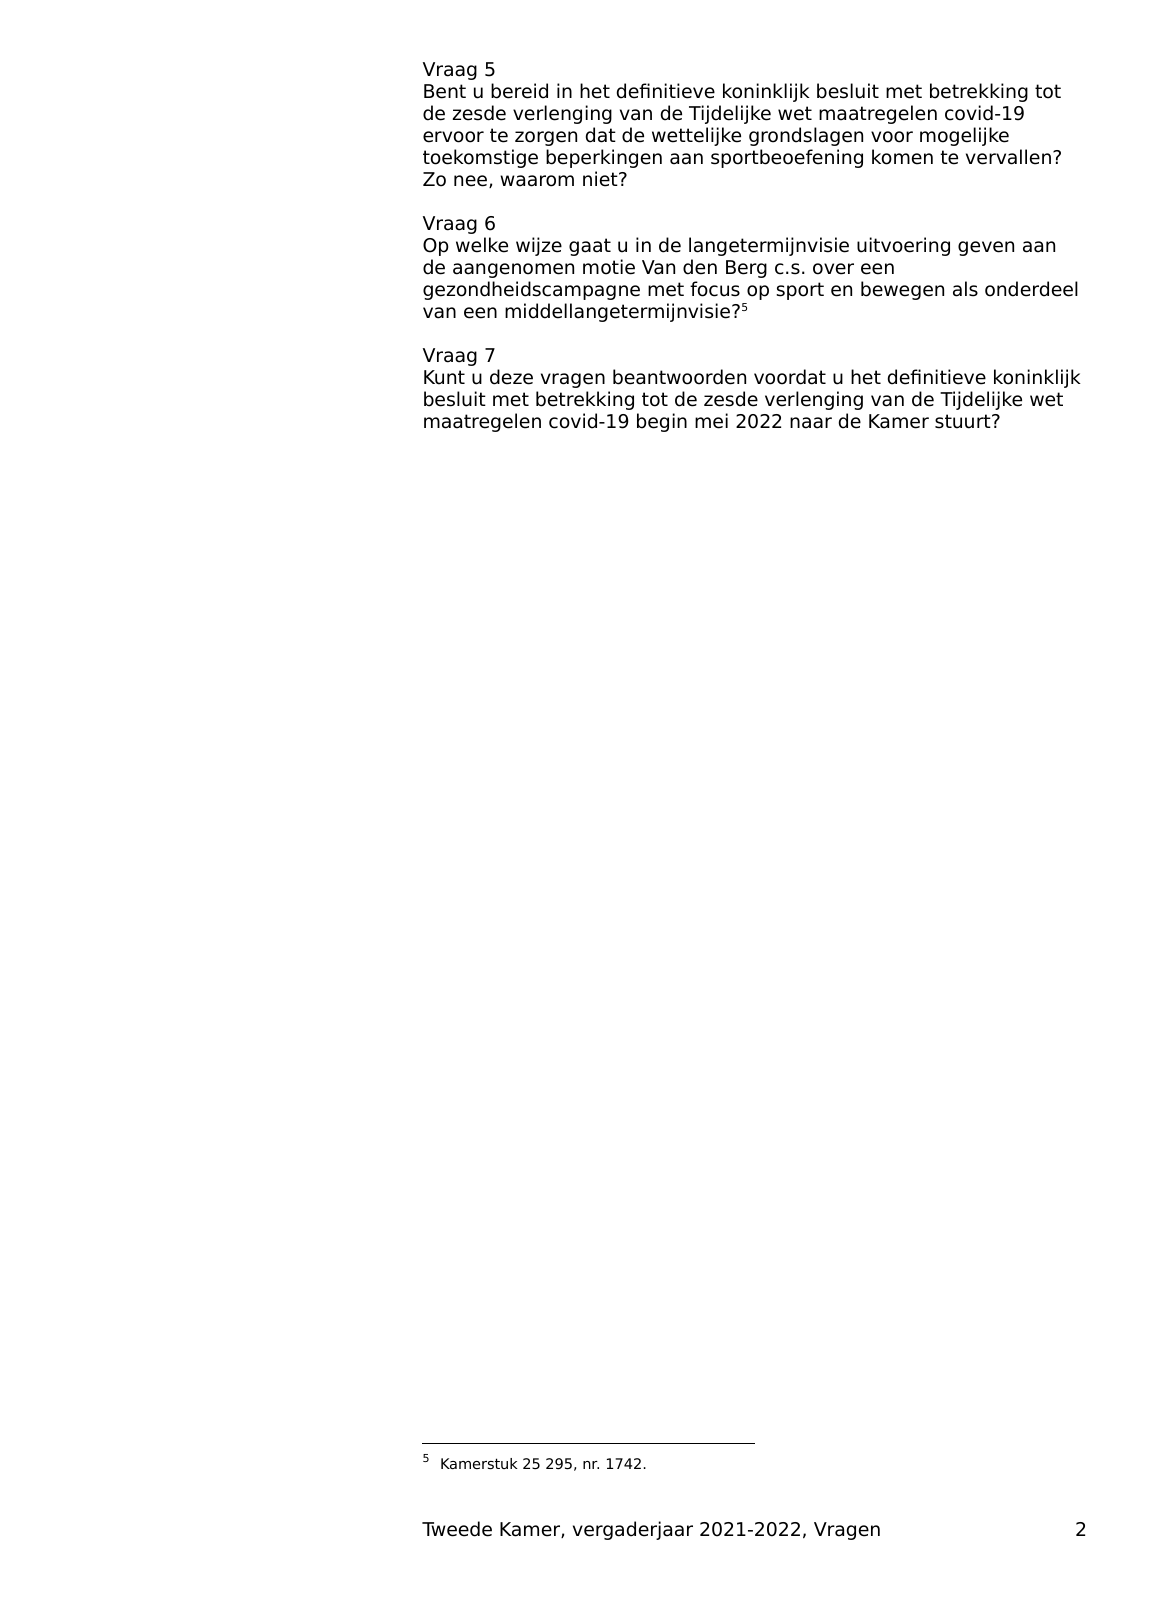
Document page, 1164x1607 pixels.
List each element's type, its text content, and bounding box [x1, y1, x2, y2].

text Vraag 6 [422, 213, 1087, 235]
text Kunt u deze vragen beantwoorden voordat u het definitieve koninklijk besluit met betrekking tot de zesde verlenging van de Tijdelijke wet maatregelen covid-19 begin mei 2022 naar de Kamer stuurt? [422, 367, 1087, 433]
text Vraag 5 [422, 59, 1087, 81]
text Vraag 7 [422, 345, 1087, 367]
text Bent u bereid in het definitieve koninklijk besluit met betrekking tot de zesde verlenging van de Tijdelijke wet maatregelen covid-19 ervoor te zorgen dat de wettelijke grondslagen voor mogelijke toekomstige beperkingen aan sportbeoefening komen te vervallen? Zo nee, waarom niet? [422, 81, 1087, 191]
text Kamerstuk 25 295, nr. 1742. [422, 1452, 1087, 1474]
text Op welke wijze gaat u in de langetermijnvisie uitvoering geven aan de aangenomen motie Van den Berg c.s. over een gezondheidscampagne met focus op sport en bewegen als onderdeel van een middellangetermijnvisie? [422, 235, 1087, 323]
